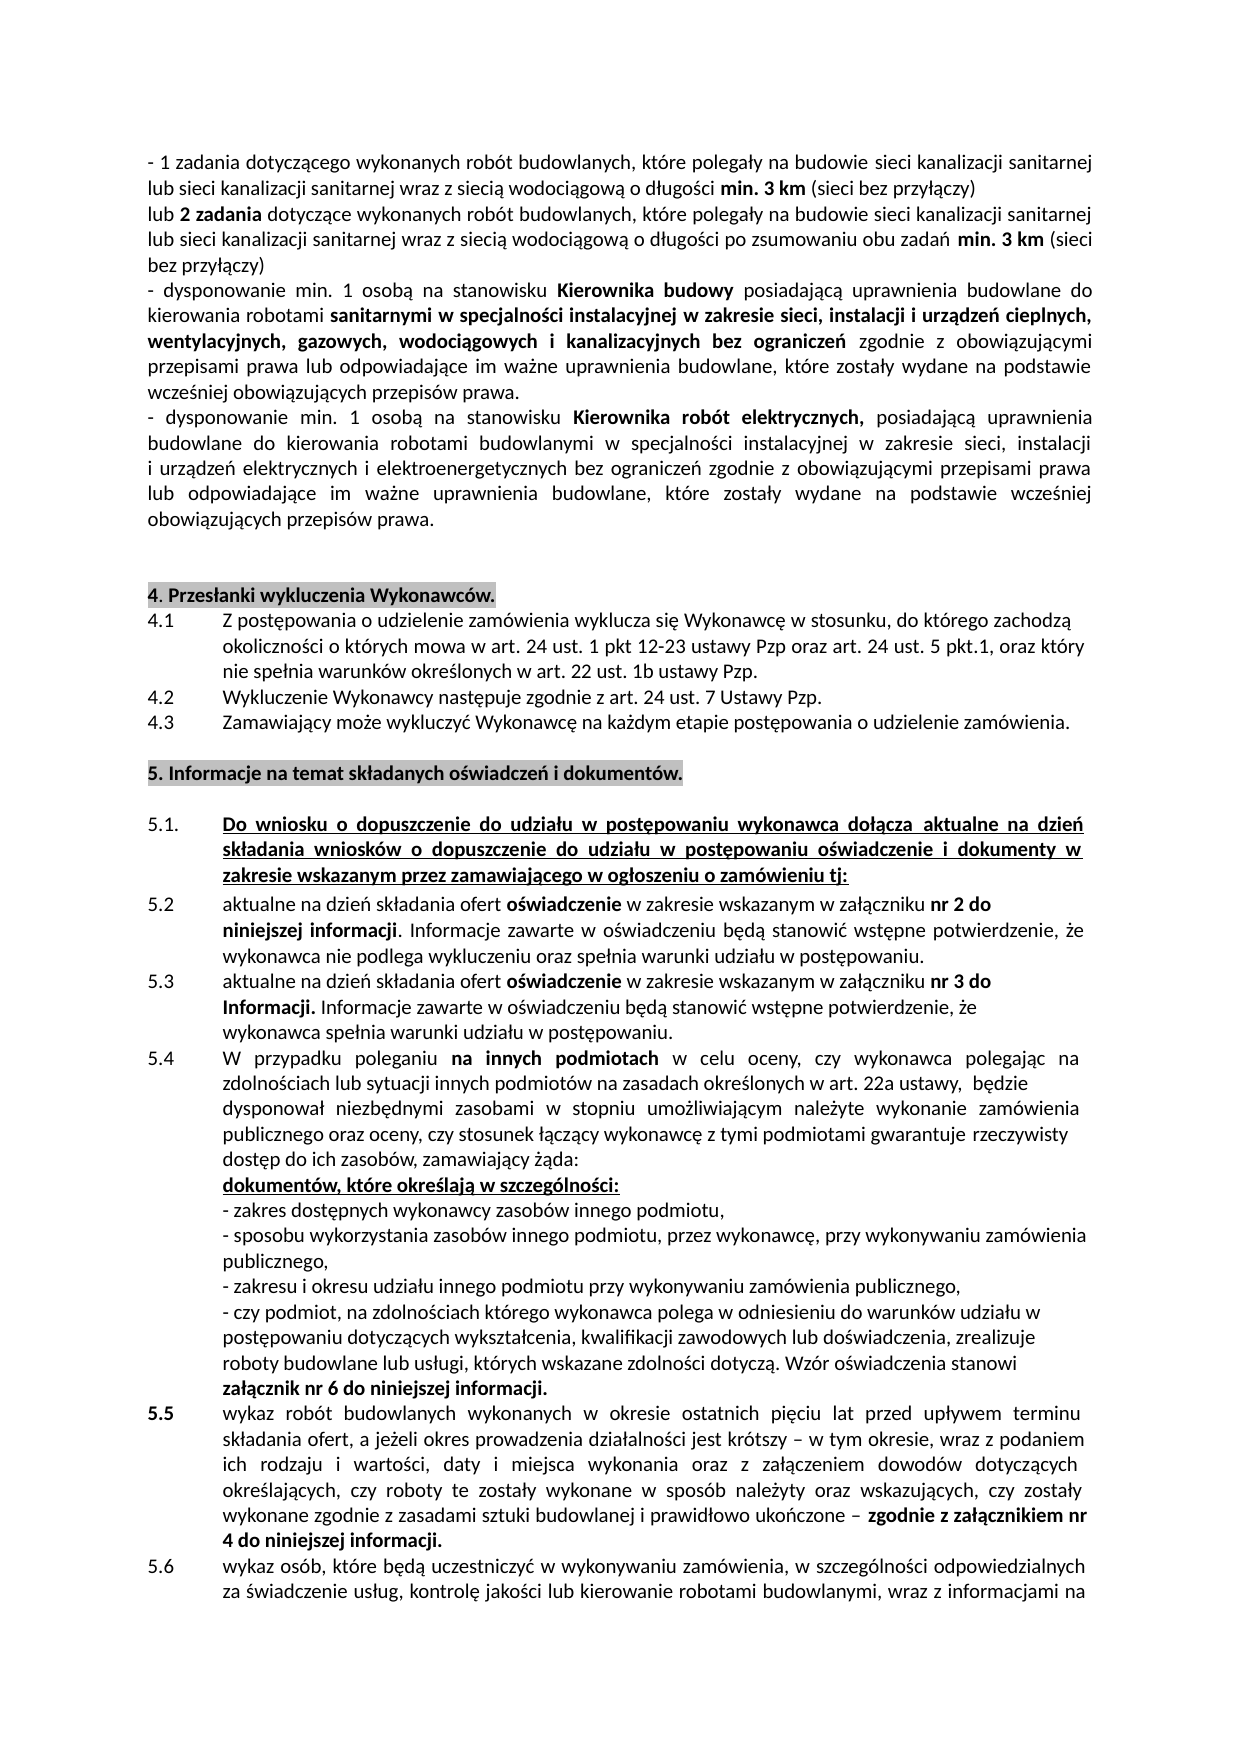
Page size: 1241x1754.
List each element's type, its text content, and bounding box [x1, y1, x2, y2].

text - czy podmiot, na zdolnościach którego wykonawca polega w odniesieniu do warunków udziału w postępowaniu dotyczących wykształcenia, kwalifikacji zawodowych lub doświadczenia, zrealizuje roboty budowlane lub usługi, których wskazane zdolności dotyczą. Wzór oświadczenia stanowi załącznik nr 6 do niniejszej informacji. [147, 1299, 1093, 1401]
text - dysponowanie min. 1 osobą na stanowisku Kierownika robót elektrycznych, posiadającą uprawnienia budowlane do kierowania robotami budowlanymi w specjalności instalacyjnej w zakresie sieci, instalacji i urządzeń elektrycznych i elektroenergetycznych bez ograniczeń zgodnie z obowiązującymi przepisami prawa lub odpowiadające im ważne uprawnienia budowlane, które zostały wydane na podstawie wcześniej obowiązujących przepisów prawa. [147, 404, 1093, 531]
text 4.1 Z postępowania o udzielenie zamówienia wyklucza się Wykonawcę w stosunku, do którego zachodzą okoliczności o których mowa w art. 24 ust. 1 pkt 12-23 ustawy Pzp oraz art. 24 ust. 5 pkt.1, oraz który nie spełnia warunków określonych w art. 22 ust. 1b ustawy Pzp. [147, 608, 1093, 684]
text - zakres dostępnych wykonawcy zasobów innego podmiotu, [147, 1197, 1093, 1223]
text 5.1. Do wniosku o dopuszczenie do udziału w postępowaniu wykonawca dołącza aktualne na dzień składania wniosków o dopuszczenie do udziału w postępowaniu oświadczenie i dokumenty w zakresie wskazanym przez zamawiającego w ogłoszeniu o zamówieniu tj: [147, 811, 1093, 887]
text - zakresu i okresu udziału innego podmiotu przy wykonywaniu zamówienia publicznego, [147, 1273, 1093, 1299]
text 4.3 Zamawiający może wykluczyć Wykonawcę na każdym etapie postępowania o udzielenie zamówienia. [147, 709, 1093, 735]
text 5.5 wykaz robót budowlanych wykonanych w okresie ostatnich pięciu lat przed upływem terminu składania ofert, a jeżeli okres prowadzenia działalności jest krótszy – w tym okresie, wraz z podaniem ich rodzaju i wartości, daty i miejsca wykonania oraz z załączeniem dowodów dotyczących określających, czy roboty te zostały wykonane w sposób należyty oraz wskazujących, czy zostały wykonane zgodnie z zasadami sztuki budowlanej i prawidłowo ukończone – zgodnie z załącznikiem nr 4 do niniejszej informacji. [147, 1401, 1093, 1553]
text lub 2 zadania dotyczące wykonanych robót budowlanych, które polegały na budowie sieci kanalizacji sanitarnej lub sieci kanalizacji sanitarnej wraz z siecią wodociągową o długości po zsumowaniu obu zadań min. 3 km (sieci bez przyłączy) [147, 201, 1093, 277]
text dokumentów, które określają w szczególności: [147, 1172, 1093, 1197]
text - sposobu wykorzystania zasobów innego podmiotu, przez wykonawcę, przy wykonywaniu zamówienia publicznego, [147, 1223, 1093, 1273]
text 5.2 aktualne na dzień składania ofert oświadczenie w zakresie wskazanym w załączniku nr 2 do niniejszej informacji. Informacje zawarte w oświadczeniu będą stanowić wstępne potwierdzenie, że wykonawca nie podlega wykluczeniu oraz spełnia warunki udziału w postępowaniu. [147, 887, 1093, 968]
text 5. Informacje na temat składanych oświadczeń i dokumentów. [147, 760, 1093, 786]
text 5.6 wykaz osób, które będą uczestniczyć w wykonywaniu zamówienia, w szczególności odpowiedzialnych za świadczenie usług, kontrolę jakości lub kierowanie robotami budowlanymi, wraz z informacjami na [147, 1553, 1093, 1604]
text - dysponowanie min. 1 osobą na stanowisku Kierownika budowy posiadającą uprawnienia budowlane do kierowania robotami sanitarnymi w specjalności instalacyjnej w zakresie sieci, instalacji i urządzeń cieplnych, wentylacyjnych, gazowych, wodociągowych i kanalizacyjnych bez ograniczeń zgodnie z obowiązującymi przepisami prawa lub odpowiadające im ważne uprawnienia budowlane, które zostały wydane na podstawie wcześniej obowiązujących przepisów prawa. [147, 277, 1093, 404]
text 4.2 Wykluczenie Wykonawcy następuje zgodnie z art. 24 ust. 7 Ustawy Pzp. [147, 684, 1093, 709]
text 5.4 W przypadku poleganiu na innych podmiotach w celu oceny, czy wykonawca polegając na zdolnościach lub sytuacji innych podmiotów na zasadach określonych w art. 22a ustawy, będzie dysponował niezbędnymi zasobami w stopniu umożliwiającym należyte wykonanie zamówienia publicznego oraz oceny, czy stosunek łączący wykonawcę z tymi podmiotami gwarantuje rzeczywisty dostęp do ich zasobów, zamawiający żąda: [147, 1045, 1093, 1172]
text 4. Przesłanki wykluczenia Wykonawców. [147, 582, 1093, 608]
text - 1 zadania dotyczącego wykonanych robót budowlanych, które polegały na budowie sieci kanalizacji sanitarnej lub sieci kanalizacji sanitarnej wraz z siecią wodociągową o długości min. 3 km (sieci bez przyłączy) [147, 147, 1093, 201]
text 5.3 aktualne na dzień składania ofert oświadczenie w zakresie wskazanym w załączniku nr 3 do Informacji. Informacje zawarte w oświadczeniu będą stanowić wstępne potwierdzenie, że wykonawca spełnia warunki udziału w postępowaniu. [147, 968, 1093, 1045]
